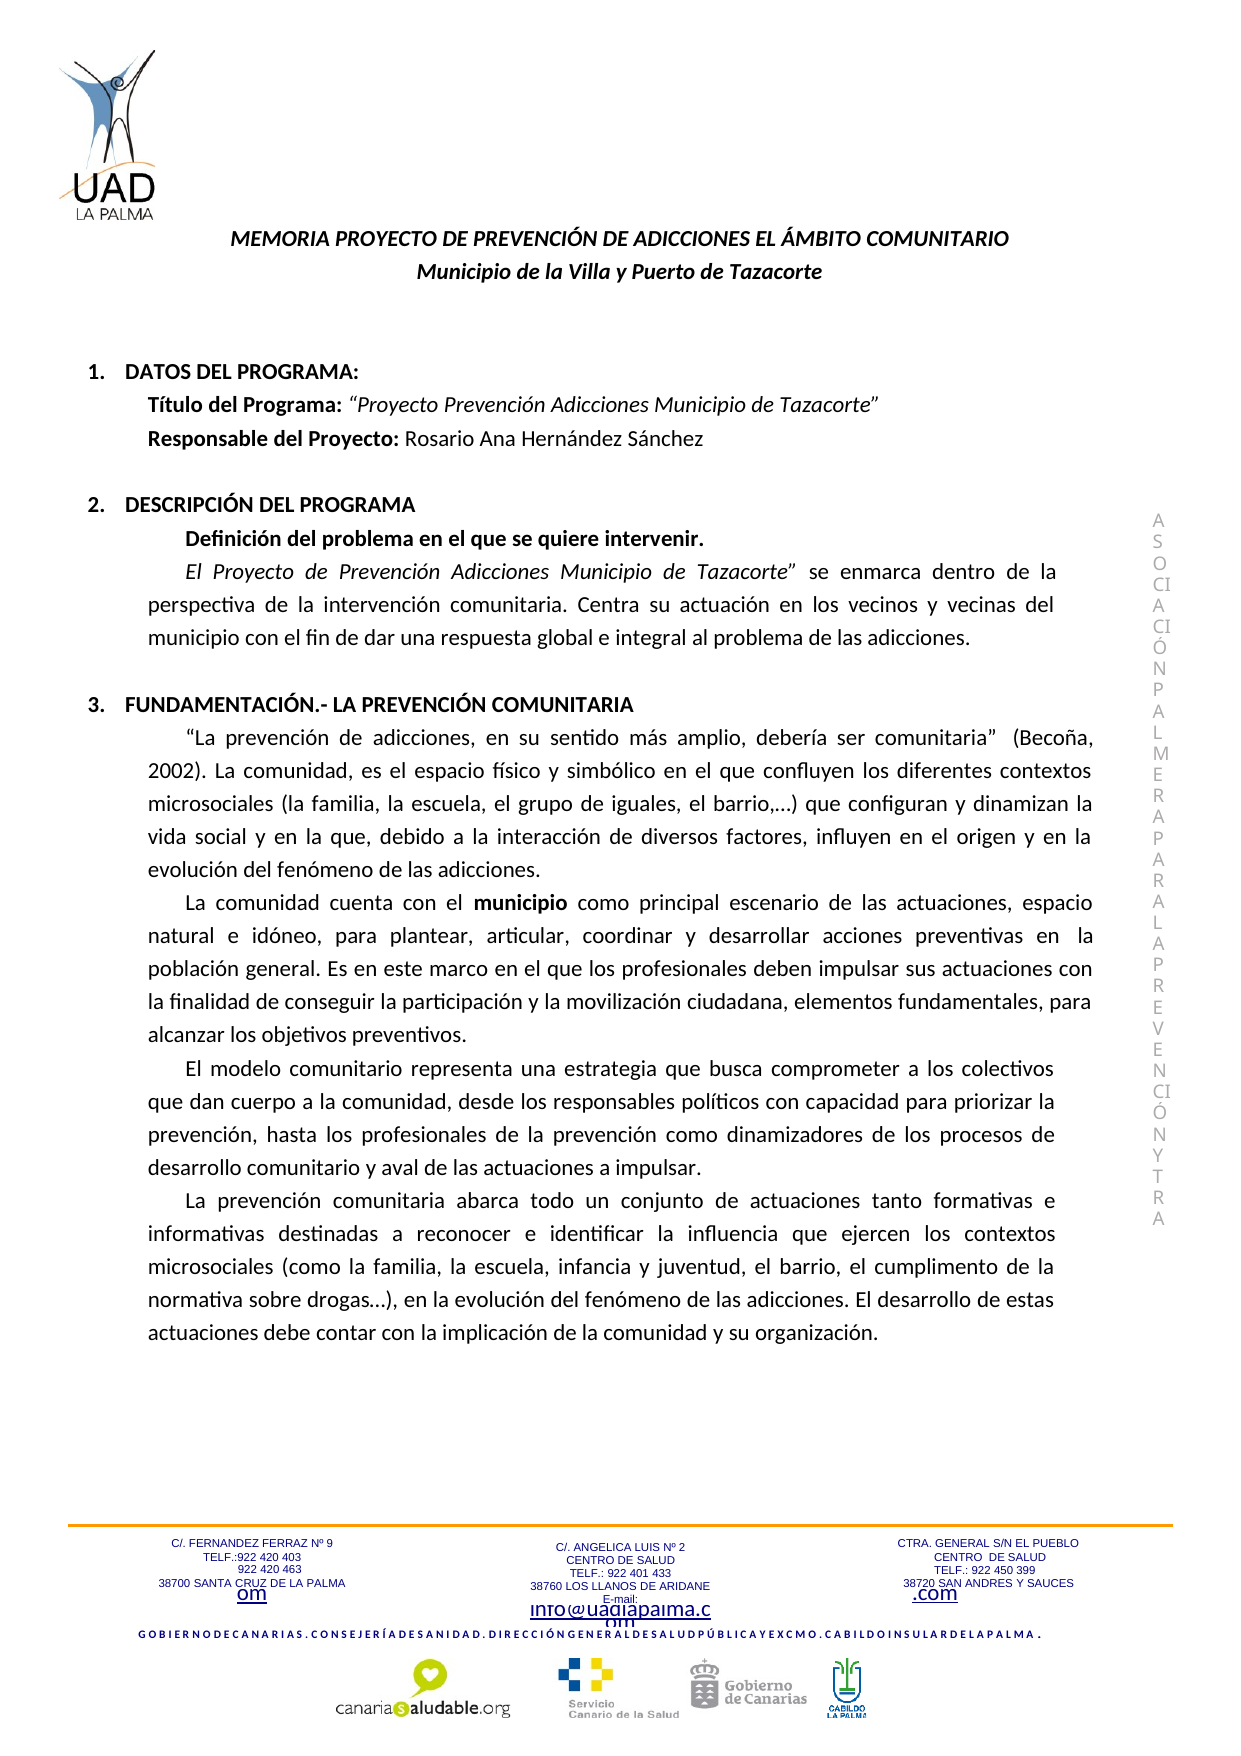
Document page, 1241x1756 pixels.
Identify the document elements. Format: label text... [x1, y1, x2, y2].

list DESCRIPCIÓN DEL PROGRAMA [87, 491, 1113, 518]
text “La prevención de adicciones, en su sentido más amplio, debería ser comunitaria” (Becoña, 2002). La comunidad, es el espacio físico y simbólico en el que confluyen los diferentes contextos microsociales (la familia, la escuela, el grupo de iguales, el barrio,…) que configuran y dinamizan la vida social y en la que, debido a la interacción de diversos factores, influyen en el origen y en la evolución del fenómeno de las adicciones. [148, 723, 1094, 883]
text Municipio de la Villa y Puerto de Tazacorte [230, 257, 1011, 285]
text La comunidad cuenta con el municipio como principal escenario de las actuaciones, espacio natural e idóneo, para plantear, articular, coordinar y desarrollar acciones preventivas en la población general. Es en este marco en el que los profesionales deben impulsar sus actuaciones con la finalidad de conseguir la participación y la movilización ciudadana, elementos fundamentales, para alcanzar los objetivos preventivos. [148, 888, 1094, 1048]
text El modelo comunitario representa una estrategia que busca comprometer a los colectivos que dan cuerpo a la comunidad, desde los responsables políticos con capacidad para priorizar la prevención, hasta los profesionales de la prevención como dinamizadores de los procesos de desarrollo comunitario y aval de las actuaciones a impulsar. [148, 1054, 1056, 1181]
text Título del Programa: “Proyecto Prevención Adicciones Municipio de Tazacorte” [148, 390, 1113, 418]
text El Proyecto de Prevención Adicciones Municipio de Tazacorte” se enmarca dentro de la perspectiva de la intervención comunitaria. Centra su actuación en los vecinos y vecinas del municipio con el fin de dar una respuesta global e integral al problema de las adicciones. [148, 557, 1056, 651]
text Responsable del Proyecto: Rosario Ana Hernández Sánchez [148, 424, 1113, 452]
list DATOS DEL PROGRAMA: [87, 357, 1113, 385]
text La prevención comunitaria abarca todo un conjunto de actuaciones tanto formativas e informativas destinadas a reconocer e identificar la influencia que ejercen los contextos microsociales (como la familia, la escuela, infancia y juventud, el barrio, el cumplimento de la normativa sobre drogas…), en la evolución del fenómeno de las adicciones. El desarrollo de estas actuaciones debe contar con la implicación de la comunidad y su organización. [148, 1186, 1056, 1346]
text MEMORIA PROYECTO DE PREVENCIÓN DE ADICCIONES EL ÁMBITO COMUNITARIO [230, 224, 1011, 252]
list FUNDAMENTACIÓN.- LA PREVENCIÓN COMUNITARIA [87, 690, 1113, 718]
text ASOCIACIÓN PALMERA PARA LA PREVENCIÓN Y TRATAMIENTO DE TOXICOMANÍAS-G38230736 [1152, 511, 1173, 1231]
text Definición del problema en el que se quiere intervenir. [185, 524, 1113, 552]
